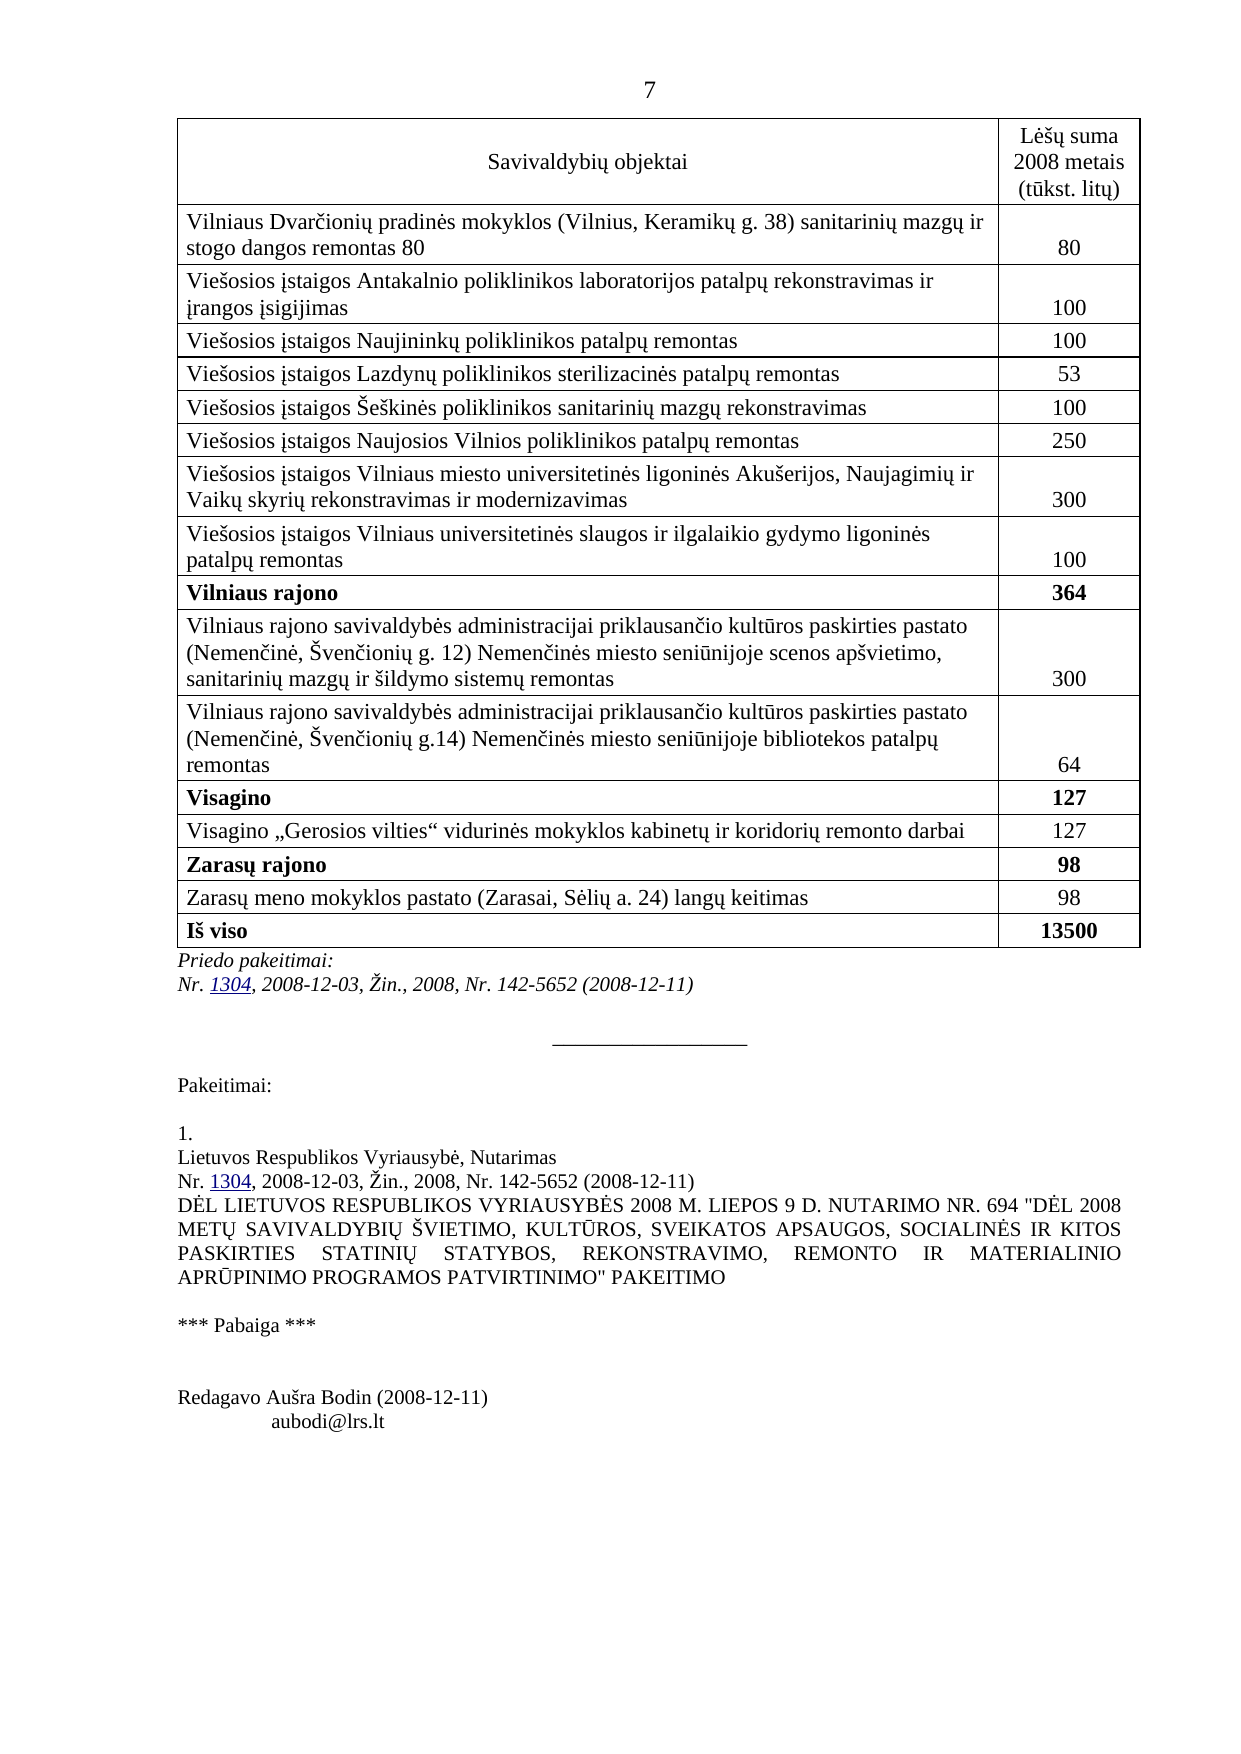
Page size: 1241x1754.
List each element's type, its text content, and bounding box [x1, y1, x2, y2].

table_cell Visagino [178, 781, 998, 814]
table_cell Viešosios įstaigos Antakalnio poliklinikos laboratorijos patalpų rekonstravimas ir įrangos įsigijimas [178, 265, 998, 323]
table_cell Viešosios įstaigos Naujosios Vilnios poliklinikos patalpų remontas [178, 424, 998, 456]
table_cell Viešosios įstaigos Šeškinės poliklinikos sanitarinių mazgų rekonstravimas [178, 391, 998, 423]
table_cell 300 [999, 610, 1139, 694]
table_cell Viešosios įstaigos Lazdynų poliklinikos sterilizacinės patalpų remontas [178, 358, 998, 390]
table_cell Iš viso [178, 914, 998, 947]
text Priedo pakeitimai: [177, 948, 1122, 972]
table_header Lėšų suma 2008 metais (tūkst. litų) [999, 119, 1139, 204]
table_cell Viešosios įstaigos Vilniaus miesto universitetinės ligoninės Akušerijos, Naujagimių ir Vaikų skyrių rekonstravimas ir modernizavimas [178, 457, 998, 516]
table_cell 80 [999, 205, 1139, 264]
table_header Savivaldybių objektai [178, 119, 998, 204]
table_cell Viešosios įstaigos Vilniaus universitetinės slaugos ir ilgalaikio gydymo ligoninės patalpų remontas [178, 517, 998, 575]
text 1. [177, 1121, 1122, 1145]
table_cell 250 [999, 424, 1139, 456]
table_cell 100 [999, 517, 1139, 575]
table_cell 127 [999, 815, 1139, 847]
text *** Pabaiga *** [177, 1313, 1122, 1337]
text _________________ [177, 1022, 1122, 1048]
table_cell Vilniaus rajono savivaldybės administracijai priklausančio kultūros paskirties pastato (Nemenčinė, Švenčionių g. 12) Nemenčinės miesto seniūnijoje scenos apšvietimo, sanitarinių mazgų ir šildymo sistemų remontas [178, 610, 998, 694]
table_cell 98 [999, 881, 1139, 913]
text Nr. 1304, 2008-12-03, Žin., 2008, Nr. 142-5652 (2008-12-11) [177, 1169, 1122, 1193]
text Pakeitimai: [177, 1072, 1122, 1097]
table_cell 64 [999, 696, 1139, 780]
table_cell 100 [999, 265, 1139, 323]
table_cell 100 [999, 324, 1139, 356]
text Redagavo Aušra Bodin (2008-12-11) [177, 1385, 1122, 1409]
table_cell Zarasų meno mokyklos pastato (Zarasai, Sėlių a. 24) langų keitimas [178, 881, 998, 913]
table_cell 98 [999, 848, 1139, 880]
table_cell Vilniaus rajono savivaldybės administracijai priklausančio kultūros paskirties pastato (Nemenčinė, Švenčionių g.14) Nemenčinės miesto seniūnijoje bibliotekos patalpų remontas [178, 696, 998, 780]
table_cell 364 [999, 576, 1139, 608]
table_cell Vilniaus Dvarčionių pradinės mokyklos (Vilnius, Keramikų g. 38) sanitarinių mazgų ir stogo dangos remontas 80 [178, 205, 998, 264]
table_cell Zarasų rajono [178, 848, 998, 880]
table_cell 13500 [999, 914, 1139, 947]
table_cell 300 [999, 457, 1139, 516]
table_cell 100 [999, 391, 1139, 423]
table_cell 127 [999, 781, 1139, 814]
table_cell Visagino „Gerosios vilties“ vidurinės mokyklos kabinetų ir koridorių remonto darbai [178, 815, 998, 847]
text aubodi@lrs.lt [177, 1409, 1122, 1433]
text DĖL LIETUVOS RESPUBLIKOS VYRIAUSYBĖS 2008 M. LIEPOS 9 D. NUTARIMO NR. 694 "DĖL 2008 METŲ SAVIVALDYBIŲ ŠVIETIMO, KULTŪROS, SVEIKATOS APSAUGOS, SOCIALINĖS IR KITOS PASKIRTIES STATINIŲ STATYBOS, REKONSTRAVIMO, REMONTO IR MATERIALINIO APRŪPINIMO PROGRAMOS PATVIRTINIMO" PAKEITIMO [177, 1193, 1122, 1289]
text Lietuvos Respublikos Vyriausybė, Nutarimas [177, 1145, 1122, 1169]
text Nr. 1304, 2008-12-03, Žin., 2008, Nr. 142-5652 (2008-12-11) [177, 972, 1122, 996]
table_cell Viešosios įstaigos Naujininkų poliklinikos patalpų remontas [178, 324, 998, 356]
table_cell Vilniaus rajono [178, 576, 998, 608]
table_cell 53 [999, 358, 1139, 390]
